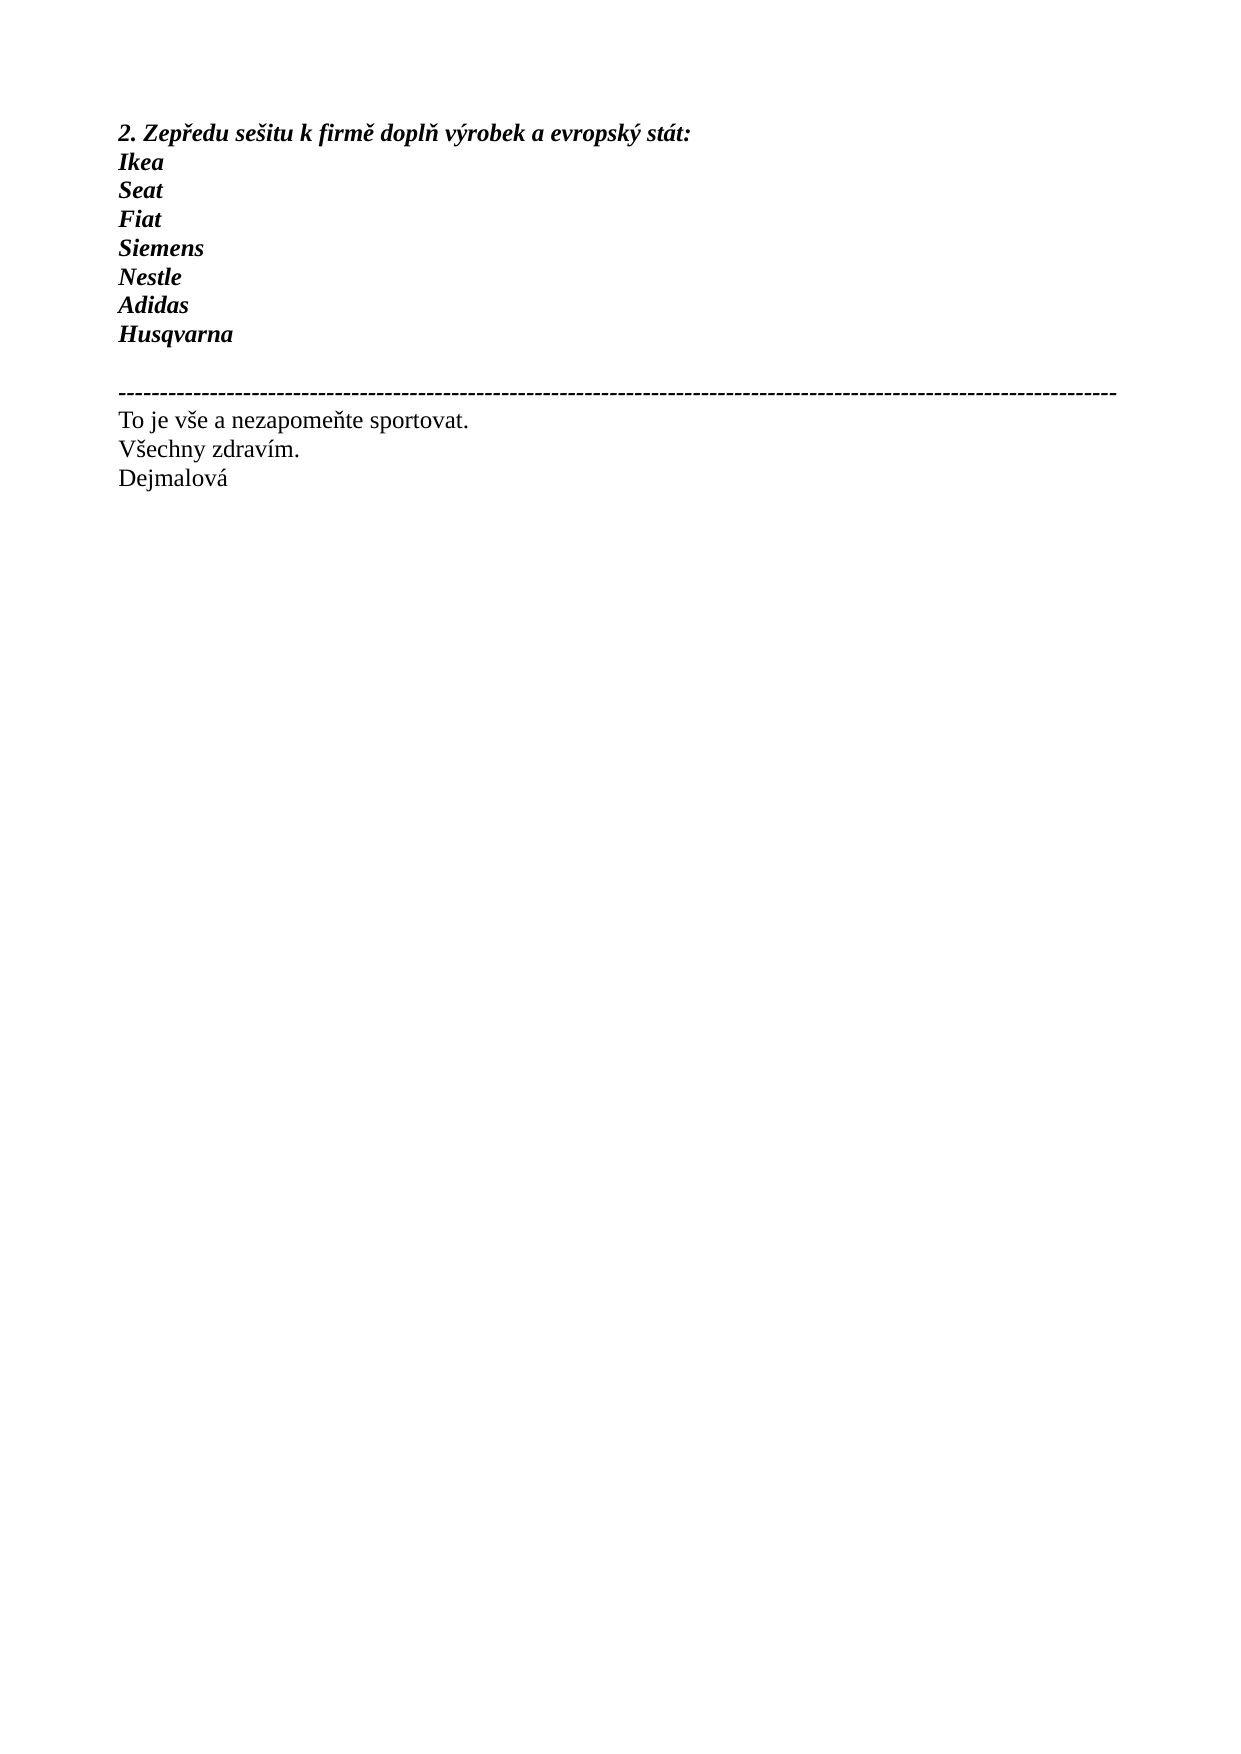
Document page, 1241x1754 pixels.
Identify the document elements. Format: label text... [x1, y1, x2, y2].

text Nestle [118, 262, 1122, 291]
text Siemens [118, 233, 1122, 262]
text Všechny zdravím. [118, 434, 1122, 463]
text Ikea [118, 147, 1122, 176]
text To je vše a nezapomeňte sportovat. [118, 406, 1122, 434]
text ------------------------------------------------------------------------------------------------------------------------ [118, 377, 1122, 406]
text Seat [118, 176, 1122, 204]
text Fiat [118, 204, 1122, 233]
text Dejmalová [118, 463, 1122, 492]
text 2. Zepředu sešitu k firmě doplň výrobek a evropský stát: [118, 118, 1122, 147]
text Husqvarna [118, 319, 1122, 348]
text Adidas [118, 291, 1122, 319]
